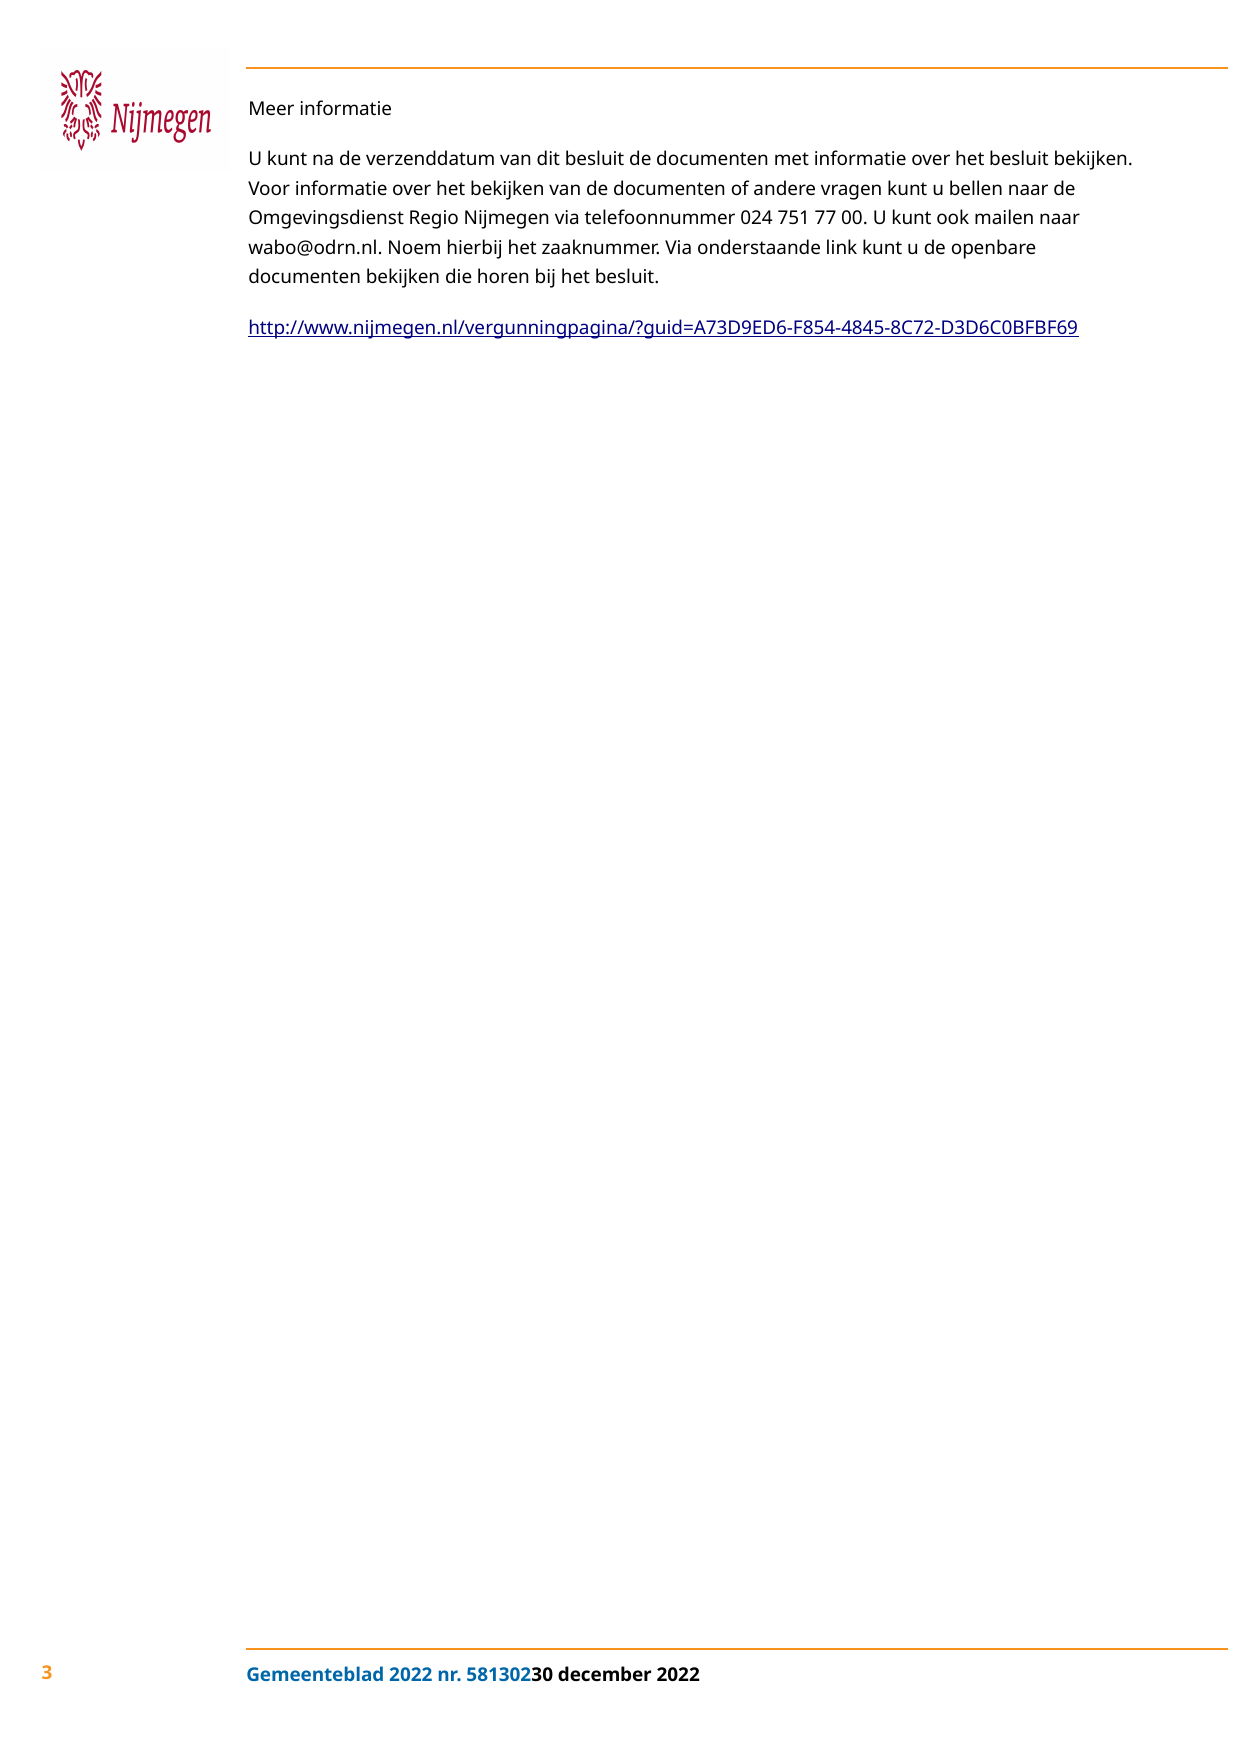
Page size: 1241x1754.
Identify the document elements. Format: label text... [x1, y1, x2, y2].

text Meer informatie [248, 95, 1152, 121]
text U kunt na de verzenddatum van dit besluit de documenten met informatie over het besluit bekijken. Voor informatie over het bekijken van de documenten of andere vragen kunt u bellen naar de Omgevingsdienst Regio Nijmegen via telefoonnummer 024 751 77 00. U kunt ook mailen naar wabo@odrn.nl. Noem hierbij het zaaknummer. Via onderstaande link kunt u de openbare documenten bekijken die horen bij het besluit. [248, 145, 1152, 289]
picture [41, 47, 231, 172]
text http://www.nijmegen.nl/vergunningpagina/?guid=A73D9ED6-F854-4845-8C72-D3D6C0BFBF69 [248, 314, 1152, 340]
